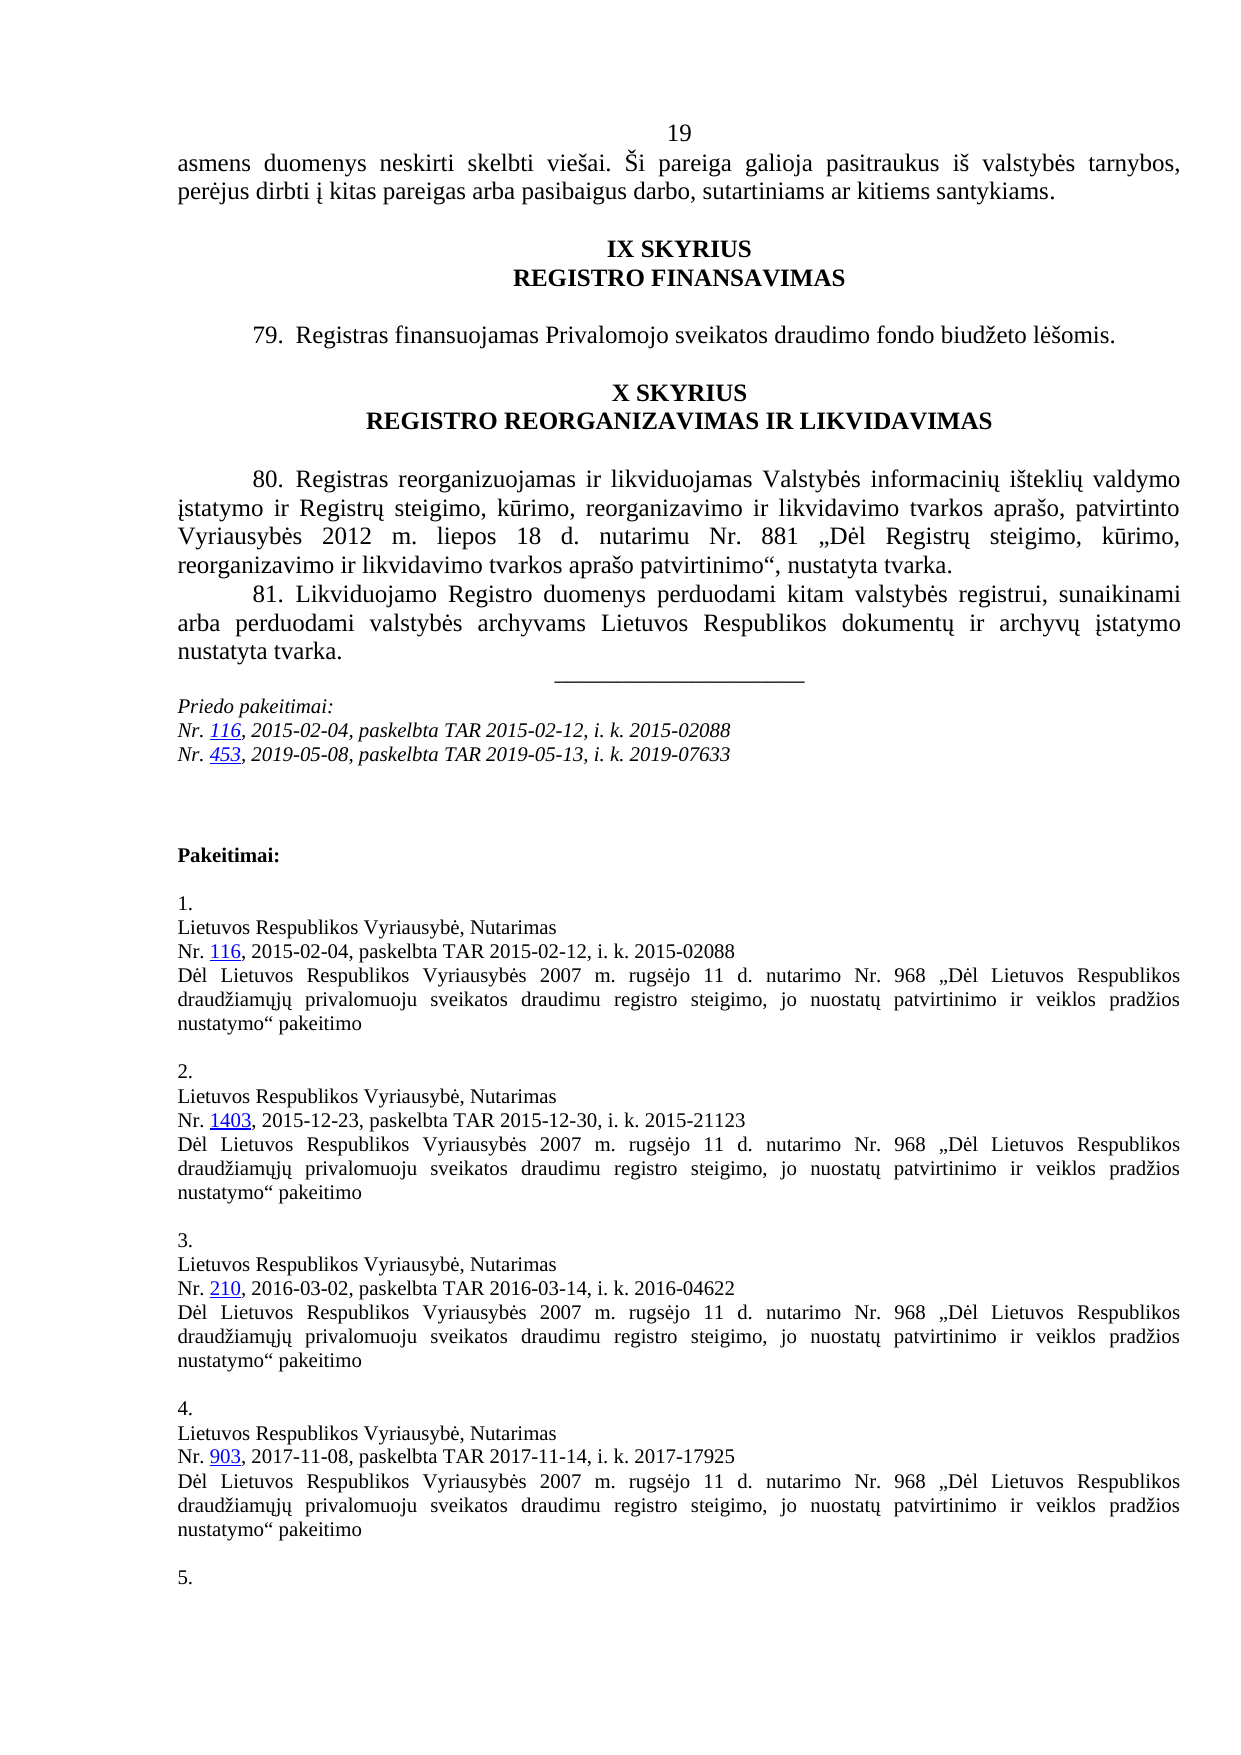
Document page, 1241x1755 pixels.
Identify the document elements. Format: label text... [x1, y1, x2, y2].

text Nr. 116, 2015-02-04, paskelbta TAR 2015-02-12, i. k. 2015-02088 [177, 718, 1181, 742]
text –––––––––––––––––––– [177, 665, 1181, 694]
text Nr. 453, 2019-05-08, paskelbta TAR 2019-05-13, i. k. 2019-07633 [177, 742, 1181, 766]
text 3. [177, 1228, 1181, 1252]
text Dėl Lietuvos Respublikos Vyriausybės 2007 m. rugsėjo 11 d. nutarimo Nr. 968 „Dėl Lietuvos Respublikos draudžiamųjų privalomuoju sveikatos draudimu registro steigimo, jo nuostatų patvirtinimo ir veiklos pradžios nustatymo“ pakeitimo [177, 1300, 1181, 1372]
text 2. [177, 1059, 1181, 1083]
text Pakeitimai: [177, 843, 1181, 867]
text Priedo pakeitimai: [177, 694, 1181, 718]
text IX SKYRIUS [177, 234, 1181, 263]
text 80. Registras reorganizuojamas ir likviduojamas Valstybės informacinių išteklių valdymo įstatymo ir Registrų steigimo, kūrimo, reorganizavimo ir likvidavimo tvarkos aprašo, patvirtinto Vyriausybės 2012 m. liepos 18 d. nutarimu Nr. 881 „Dėl Registrų steigimo, kūrimo, reorganizavimo ir likvidavimo tvarkos aprašo patvirtinimo“, nustatyta tvarka. [177, 464, 1181, 579]
text Lietuvos Respublikos Vyriausybė, Nutarimas [177, 915, 1181, 939]
text 4. [177, 1396, 1181, 1420]
text Nr. 903, 2017-11-08, paskelbta TAR 2017-11-14, i. k. 2017-17925 [177, 1444, 1181, 1468]
text Lietuvos Respublikos Vyriausybė, Nutarimas [177, 1083, 1181, 1108]
text asmens duomenys neskirti skelbti viešai. Ši pareiga galioja pasitraukus iš valstybės tarnybos, perėjus dirbti į kitas pareigas arba pasibaigus darbo, sutartiniams ar kitiems santykiams. [177, 148, 1181, 205]
text Dėl Lietuvos Respublikos Vyriausybės 2007 m. rugsėjo 11 d. nutarimo Nr. 968 „Dėl Lietuvos Respublikos draudžiamųjų privalomuoju sveikatos draudimu registro steigimo, jo nuostatų patvirtinimo ir veiklos pradžios nustatymo“ pakeitimo [177, 1132, 1181, 1204]
text Dėl Lietuvos Respublikos Vyriausybės 2007 m. rugsėjo 11 d. nutarimo Nr. 968 „Dėl Lietuvos Respublikos draudžiamųjų privalomuoju sveikatos draudimu registro steigimo, jo nuostatų patvirtinimo ir veiklos pradžios nustatymo“ pakeitimo [177, 1468, 1181, 1541]
text X SKYRIUS [177, 378, 1181, 406]
text Nr. 210, 2016-03-02, paskelbta TAR 2016-03-14, i. k. 2016-04622 [177, 1276, 1181, 1300]
text Lietuvos Respublikos Vyriausybė, Nutarimas [177, 1252, 1181, 1276]
text Nr. 1403, 2015-12-23, paskelbta TAR 2015-12-30, i. k. 2015-21123 [177, 1108, 1181, 1132]
text 81. Likviduojamo Registro duomenys perduodami kitam valstybės registrui, sunaikinami arba perduodami valstybės archyvams Lietuvos Respublikos dokumentų ir archyvų įstatymo nustatyta tvarka. [177, 579, 1181, 665]
text Nr. 116, 2015-02-04, paskelbta TAR 2015-02-12, i. k. 2015-02088 [177, 939, 1181, 963]
text Lietuvos Respublikos Vyriausybė, Nutarimas [177, 1420, 1181, 1444]
text Dėl Lietuvos Respublikos Vyriausybės 2007 m. rugsėjo 11 d. nutarimo Nr. 968 „Dėl Lietuvos Respublikos draudžiamųjų privalomuoju sveikatos draudimu registro steigimo, jo nuostatų patvirtinimo ir veiklos pradžios nustatymo“ pakeitimo [177, 963, 1181, 1035]
text 79. Registras finansuojamas Privalomojo sveikatos draudimo fondo biudžeto lėšomis. [177, 320, 1181, 349]
text REGISTRO REORGANIZAVIMAS IR LIKVIDAVIMAS [177, 406, 1181, 435]
text 5. [177, 1565, 1181, 1589]
text REGISTRO FINANSAVIMAS [177, 263, 1181, 291]
text 1. [177, 891, 1181, 915]
